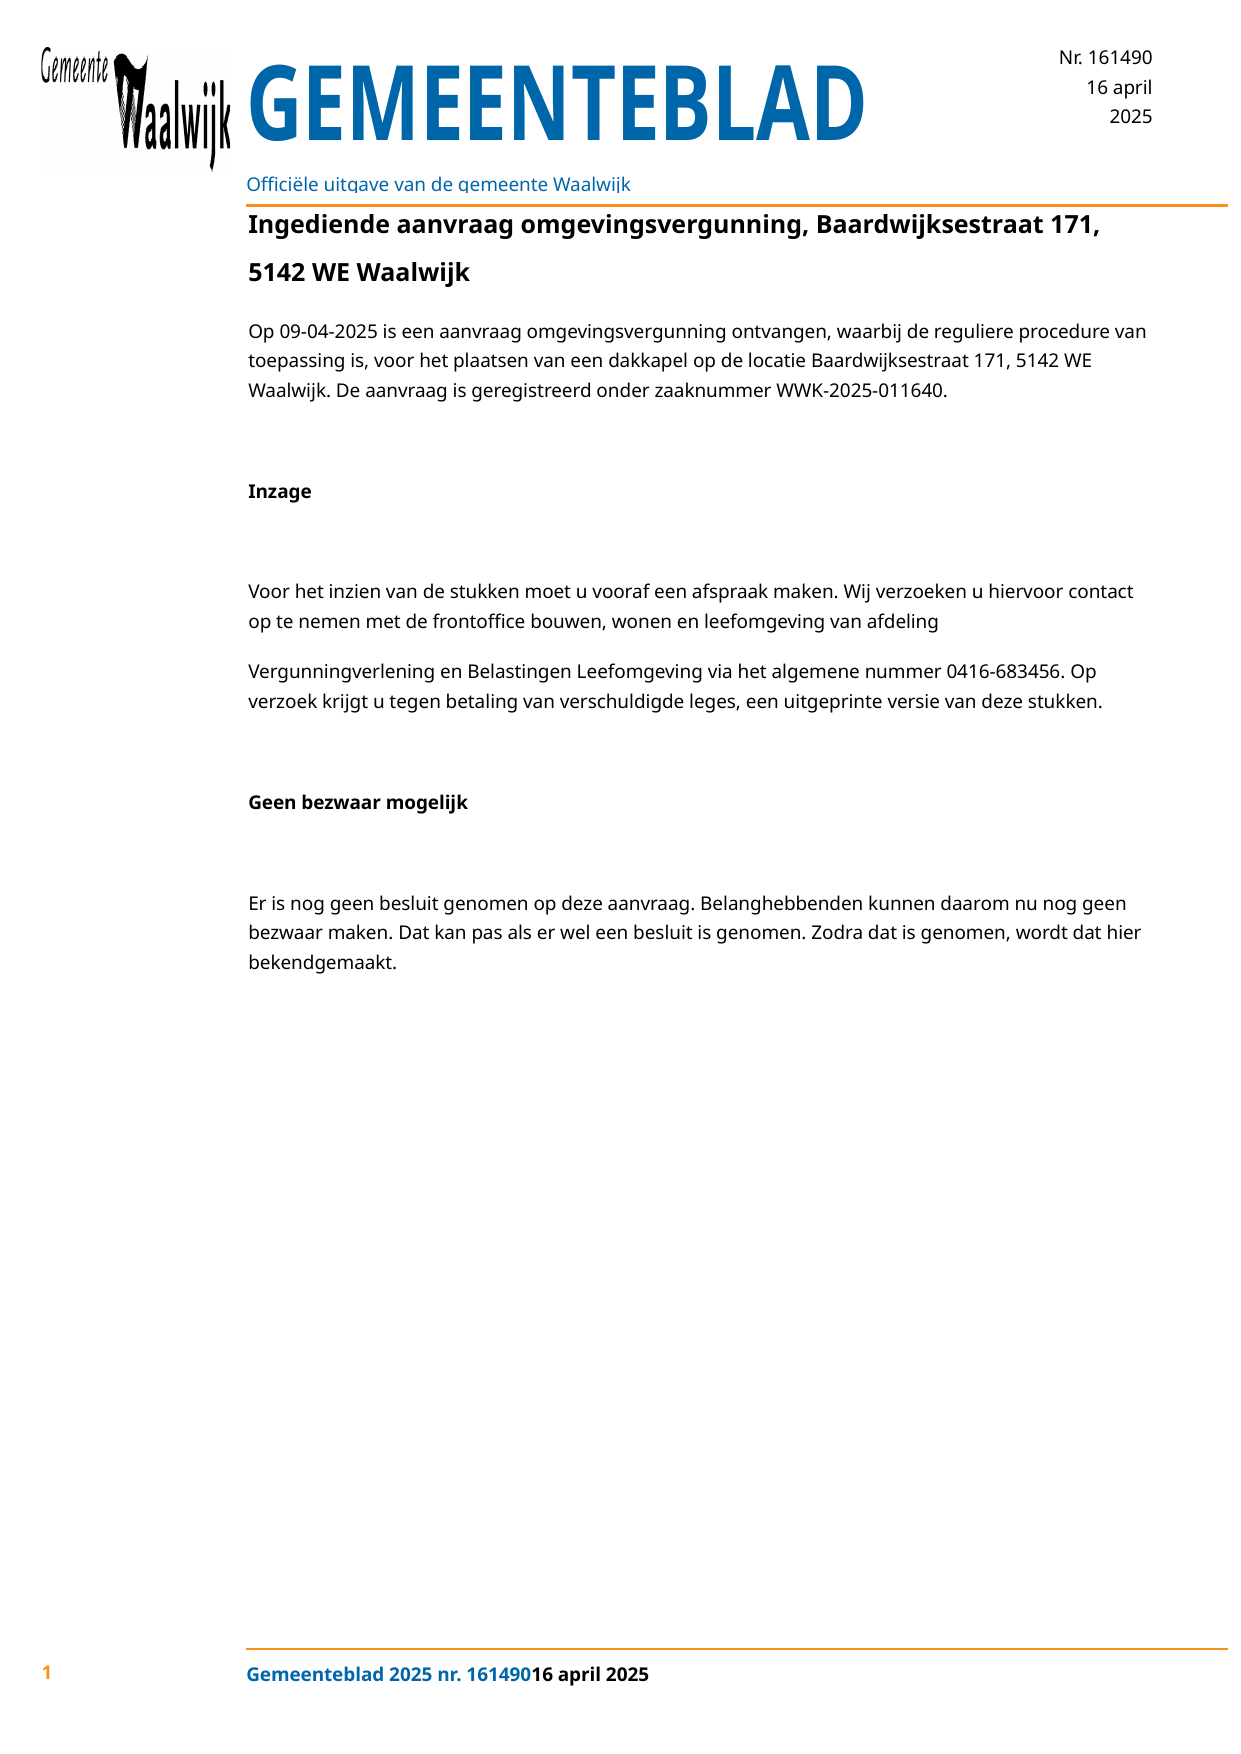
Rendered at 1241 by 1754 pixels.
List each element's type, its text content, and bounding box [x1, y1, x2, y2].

picture [41, 47, 231, 172]
text Vergunningverlening en Belastingen Leefomgeving via het algemene nummer 0416-683456. Op verzoek krijgt u tegen betaling van verschuldigde leges, een uitgeprinte versie van deze stukken. [248, 659, 1152, 714]
text Voor het inzien van de stukken moet u vooraf een afspraak maken. Wij verzoeken u hiervoor contact op te nemen met de frontoffice bouwen, wonen en leefomgeving van afdeling [248, 579, 1152, 634]
text Geen bezwaar mogelijk [248, 789, 1152, 815]
text Op 09-04-2025 is een aanvraag omgevingsvergunning ontvangen, waarbij de reguliere procedure van toepassing is, voor het plaatsen van een dakkapel op de locatie Baardwijksestraat 171, 5142 WE Waalwijk. De aanvraag is geregistreerd onder zaaknummer WWK-2025-011640. [248, 318, 1152, 403]
text Inzage [248, 478, 1152, 504]
text Ingediende aanvraag omgevingsvergunning, Baardwijksestraat 171, 5142 WE Waalwijk [248, 207, 1152, 288]
text Er is nog geen besluit genomen op deze aanvraag. Belanghebbenden kunnen daarom nu nog geen bezwaar maken. Dat kan pas als er wel een besluit is genomen. Zodra dat is genomen, wordt dat hier bekendgemaakt. [248, 890, 1152, 975]
